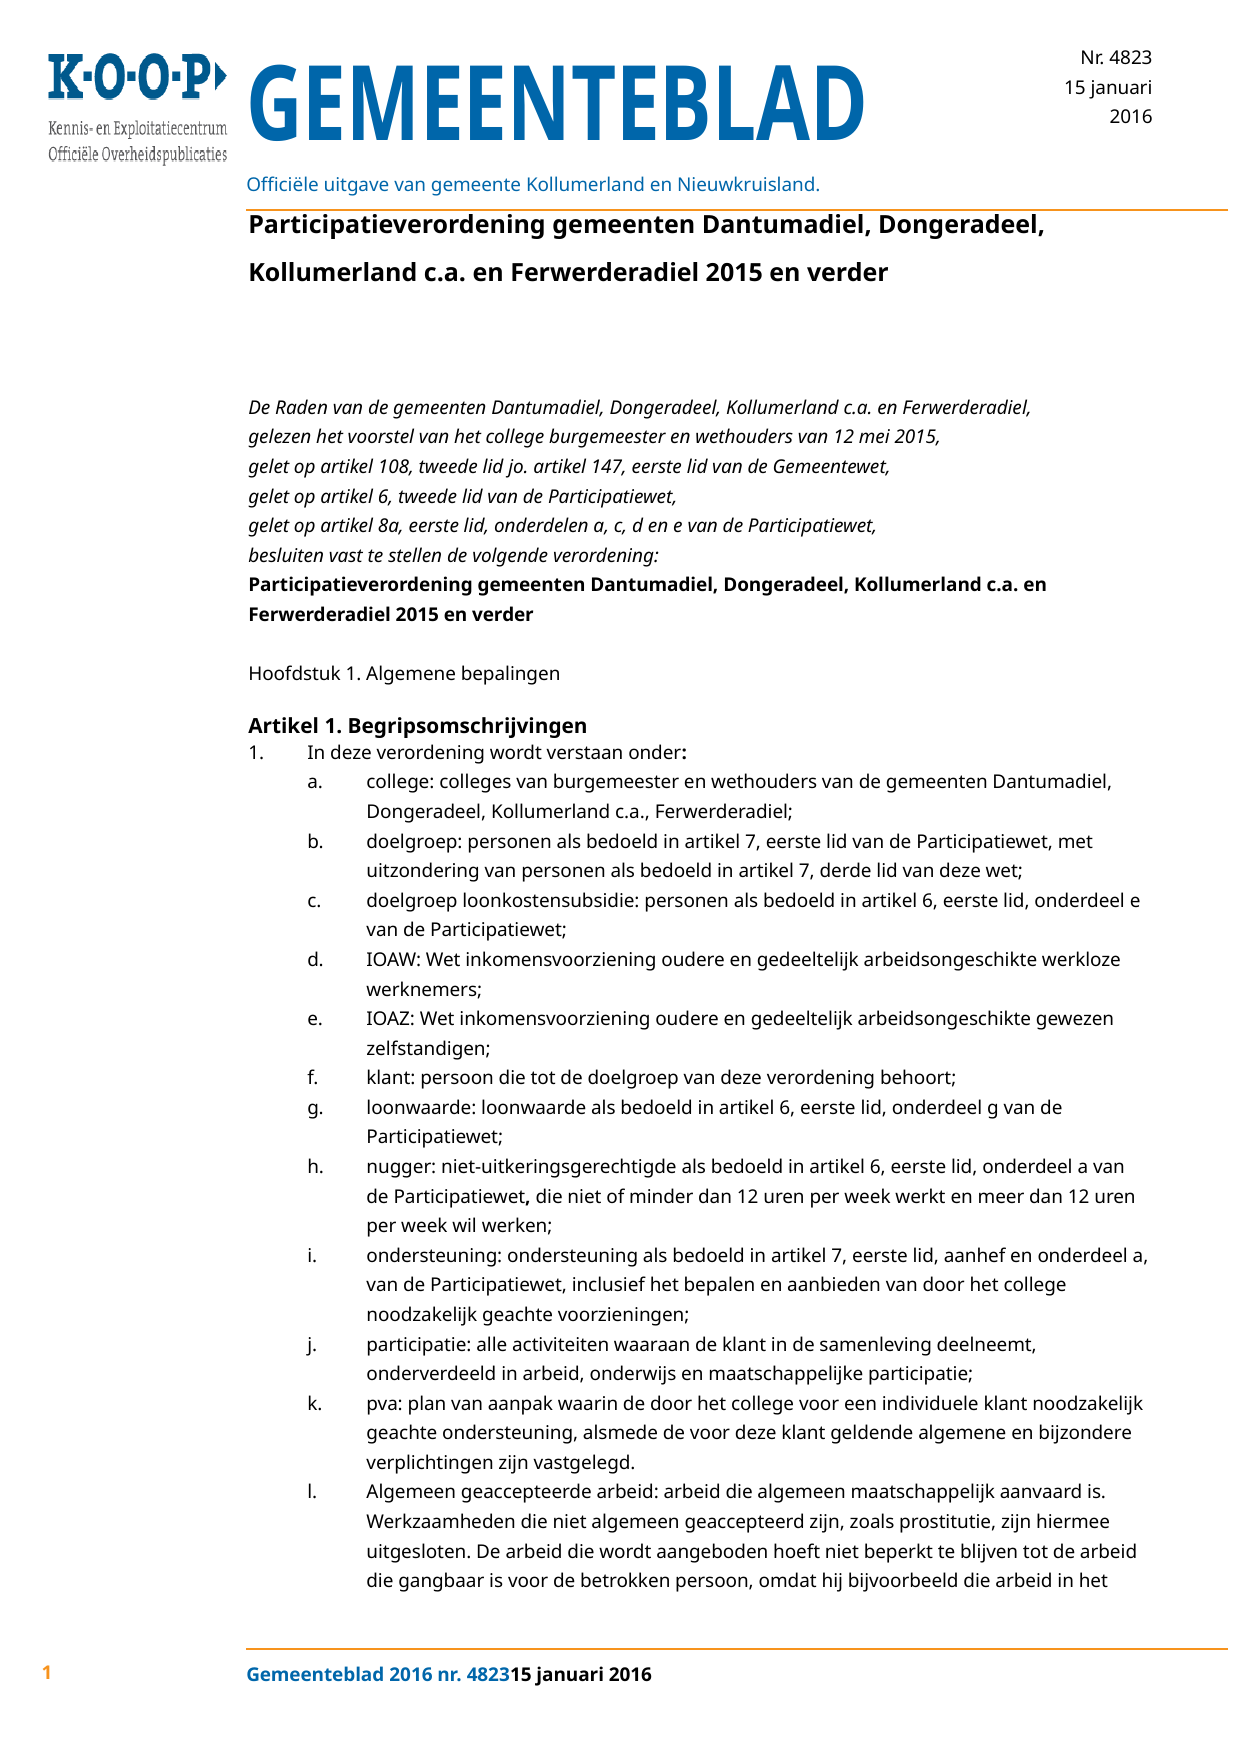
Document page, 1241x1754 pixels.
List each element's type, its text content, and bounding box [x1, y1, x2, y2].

list college: colleges van burgemeester en wethouders van de gemeenten Dantumadiel, Dongeradeel, Kollumerland c.a., Ferwerderadiel; [307, 769, 1152, 824]
text gelet op artikel 8a, eerste lid, onderdelen a, c, d en e van de Participatiewet, [248, 512, 1152, 538]
list participatie: alle activiteiten waaraan de klant in de samenleving deelneemt, onderverdeeld in arbeid, onderwijs en maatschappelijke participatie; [307, 1331, 1152, 1386]
list ondersteuning: ondersteuning als bedoeld in artikel 7, eerste lid, aanhef en onderdeel a, van de Participatiewet, inclusief het bepalen en aanbieden van door het college noodzakelijk geachte voorzieningen; [307, 1242, 1152, 1327]
list doelgroep: personen als bedoeld in artikel 7, eerste lid van de Participatiewet, met uitzondering van personen als bedoeld in artikel 7, derde lid van deze wet; [307, 828, 1152, 883]
list IOAW: Wet inkomensvoorziening oudere en gedeeltelijk arbeidsongeschikte werkloze werknemers; [307, 946, 1152, 1002]
text De Raden van de gemeenten Dantumadiel, Dongeradeel, Kollumerland c.a. en Ferwerderadiel, [248, 394, 1152, 420]
text Artikel 1. Begripsomschrijvingen [248, 711, 1152, 739]
text Participatieverordening gemeenten Dantumadiel, Dongeradeel, Kollumerland c.a. en Ferwerderadiel 2015 en verder [248, 211, 1152, 288]
list nugger: niet-uitkeringsgerechtigde als bedoeld in artikel 6, eerste lid, onderdeel a van de Participatiewet, die niet of minder dan 12 uren per week werkt en meer dan 12 uren per week wil werken; [307, 1153, 1152, 1238]
list loonwaarde: loonwaarde als bedoeld in artikel 6, eerste lid, onderdeel g van de Participatiewet; [307, 1094, 1152, 1149]
text Participatieverordening gemeenten Dantumadiel, Dongeradeel, Kollumerland c.a. en Ferwerderadiel 2015 en verder [248, 572, 1152, 627]
text gelet op artikel 6, tweede lid van de Participatiewet, [248, 483, 1152, 508]
list IOAZ: Wet inkomensvoorziening oudere en gedeeltelijk arbeidsongeschikte gewezen zelfstandigen; [307, 1005, 1152, 1061]
list doelgroep loonkostensubsidie: personen als bedoeld in artikel 6, eerste lid, onderdeel e van de Participatiewet; [307, 887, 1152, 942]
list Algemeen geaccepteerde arbeid: arbeid die algemeen maatschappelijk aanvaard is. Werkzaamheden die niet algemeen geaccepteerd zijn, zoals prostitutie, zijn hiermee uitgesloten. De arbeid die wordt aangeboden hoeft niet beperkt te blijven tot de arbeid die gangbaar is voor de betrokken persoon, omdat hij bijvoorbeeld die arbeid in het [307, 1479, 1152, 1593]
text Hoofdstuk 1. Algemene bepalingen [248, 660, 1152, 686]
text besluiten vast te stellen de volgende verordening: [248, 542, 1152, 568]
text gelezen het voorstel van het college burgemeester en wethouders van 12 mei 2015, [248, 424, 1152, 449]
picture [41, 47, 231, 172]
list In deze verordening wordt verstaan onder: [248, 739, 1152, 765]
list pva: plan van aanpak waarin de door het college voor een individuele klant noodzakelijk geachte ondersteuning, alsmede de voor deze klant geldende algemene en bijzondere verplichtingen zijn vastgelegd. [307, 1390, 1152, 1475]
text gelet op artikel 108, tweede lid jo. artikel 147, eerste lid van de Gemeentewet, [248, 453, 1152, 479]
list klant: persoon die tot de doelgroep van deze verordening behoort; [307, 1064, 1152, 1090]
